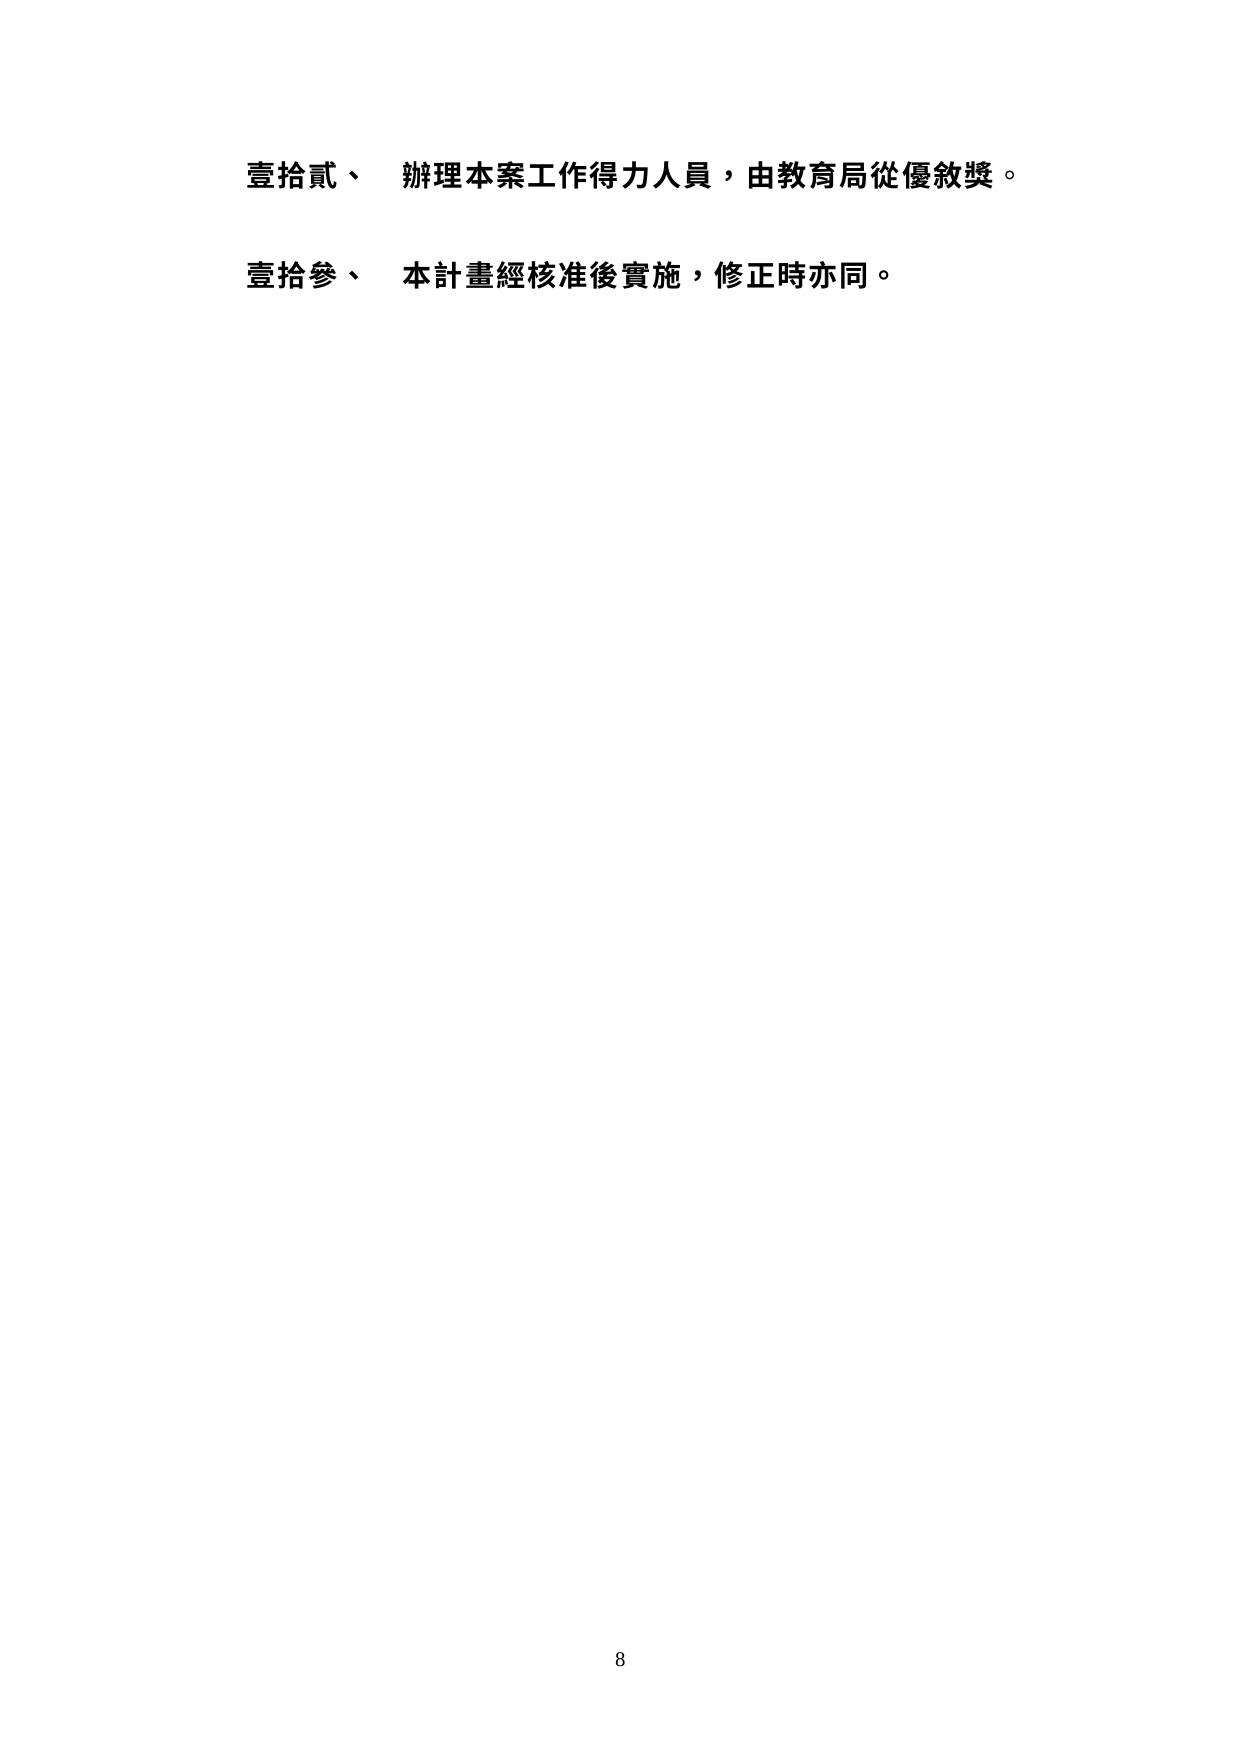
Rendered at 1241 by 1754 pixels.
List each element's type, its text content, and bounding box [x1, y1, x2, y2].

list 辦理本案工作得力人員，由教育局從優敘獎。 [245, 132, 1070, 195]
list 本計畫經核准後實施，修正時亦同。 [245, 232, 1070, 295]
